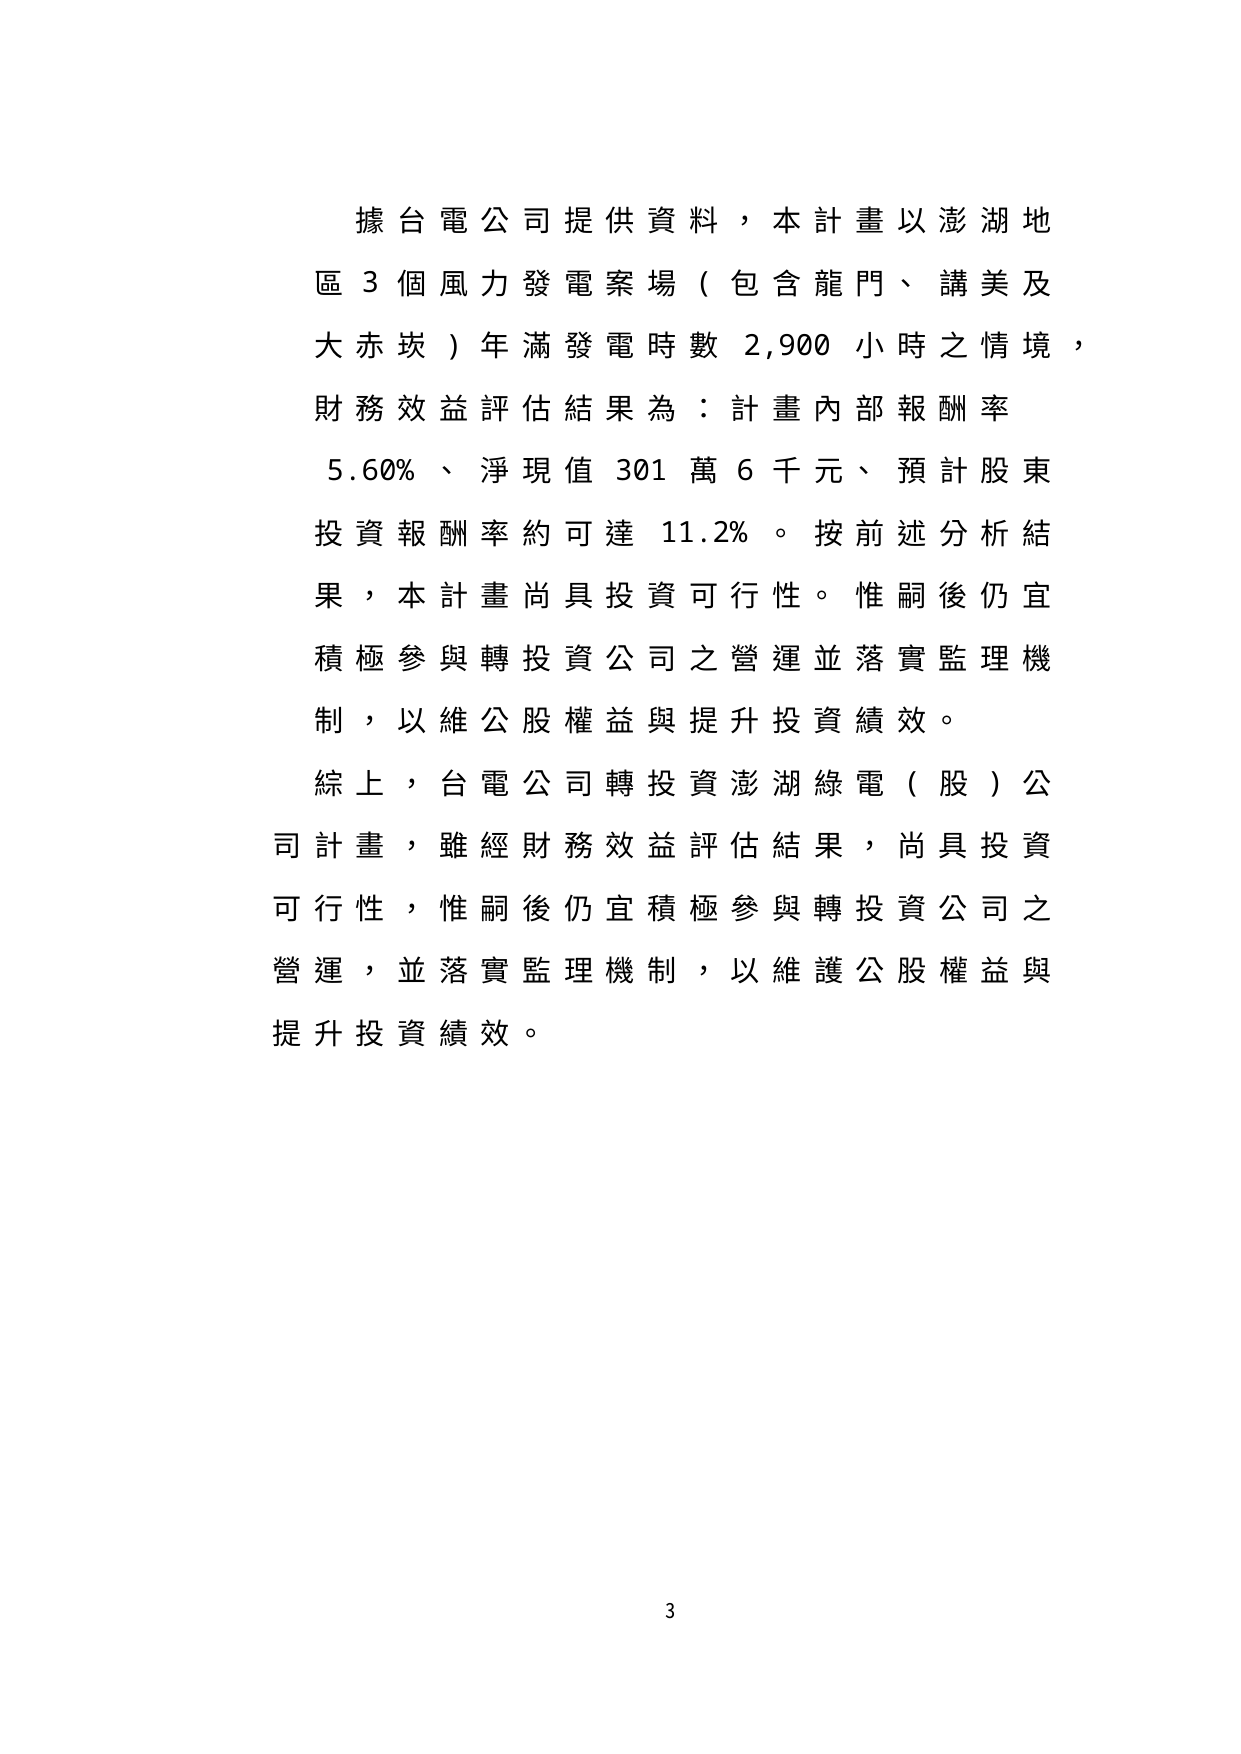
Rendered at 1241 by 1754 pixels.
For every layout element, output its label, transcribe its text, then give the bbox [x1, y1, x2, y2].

text 據台電公司提供資料，本計畫以澎湖地區3個風力發電案場(包含龍門、講美及大赤崁)年滿發電時數2,900小時之情境，財務效益評估結果為：計畫內部報酬率5.60%、淨現值301萬6千元、預計股東投資報酬率約可達11.2%。按前述分析結果，本計畫尚具投資可行性。惟嗣後仍宜積極參與轉投資公司之營運並落實監理機制，以維公股權益與提升投資績效。 [271, 177, 1058, 740]
text 綜上，台電公司轉投資澎湖綠電(股)公司計畫，雖經財務效益評估結果，尚具投資可行性，惟嗣後仍宜積極參與轉投資公司之營運，並落實監理機制，以維護公股權益與提升投資績效。 [242, 740, 1058, 1052]
